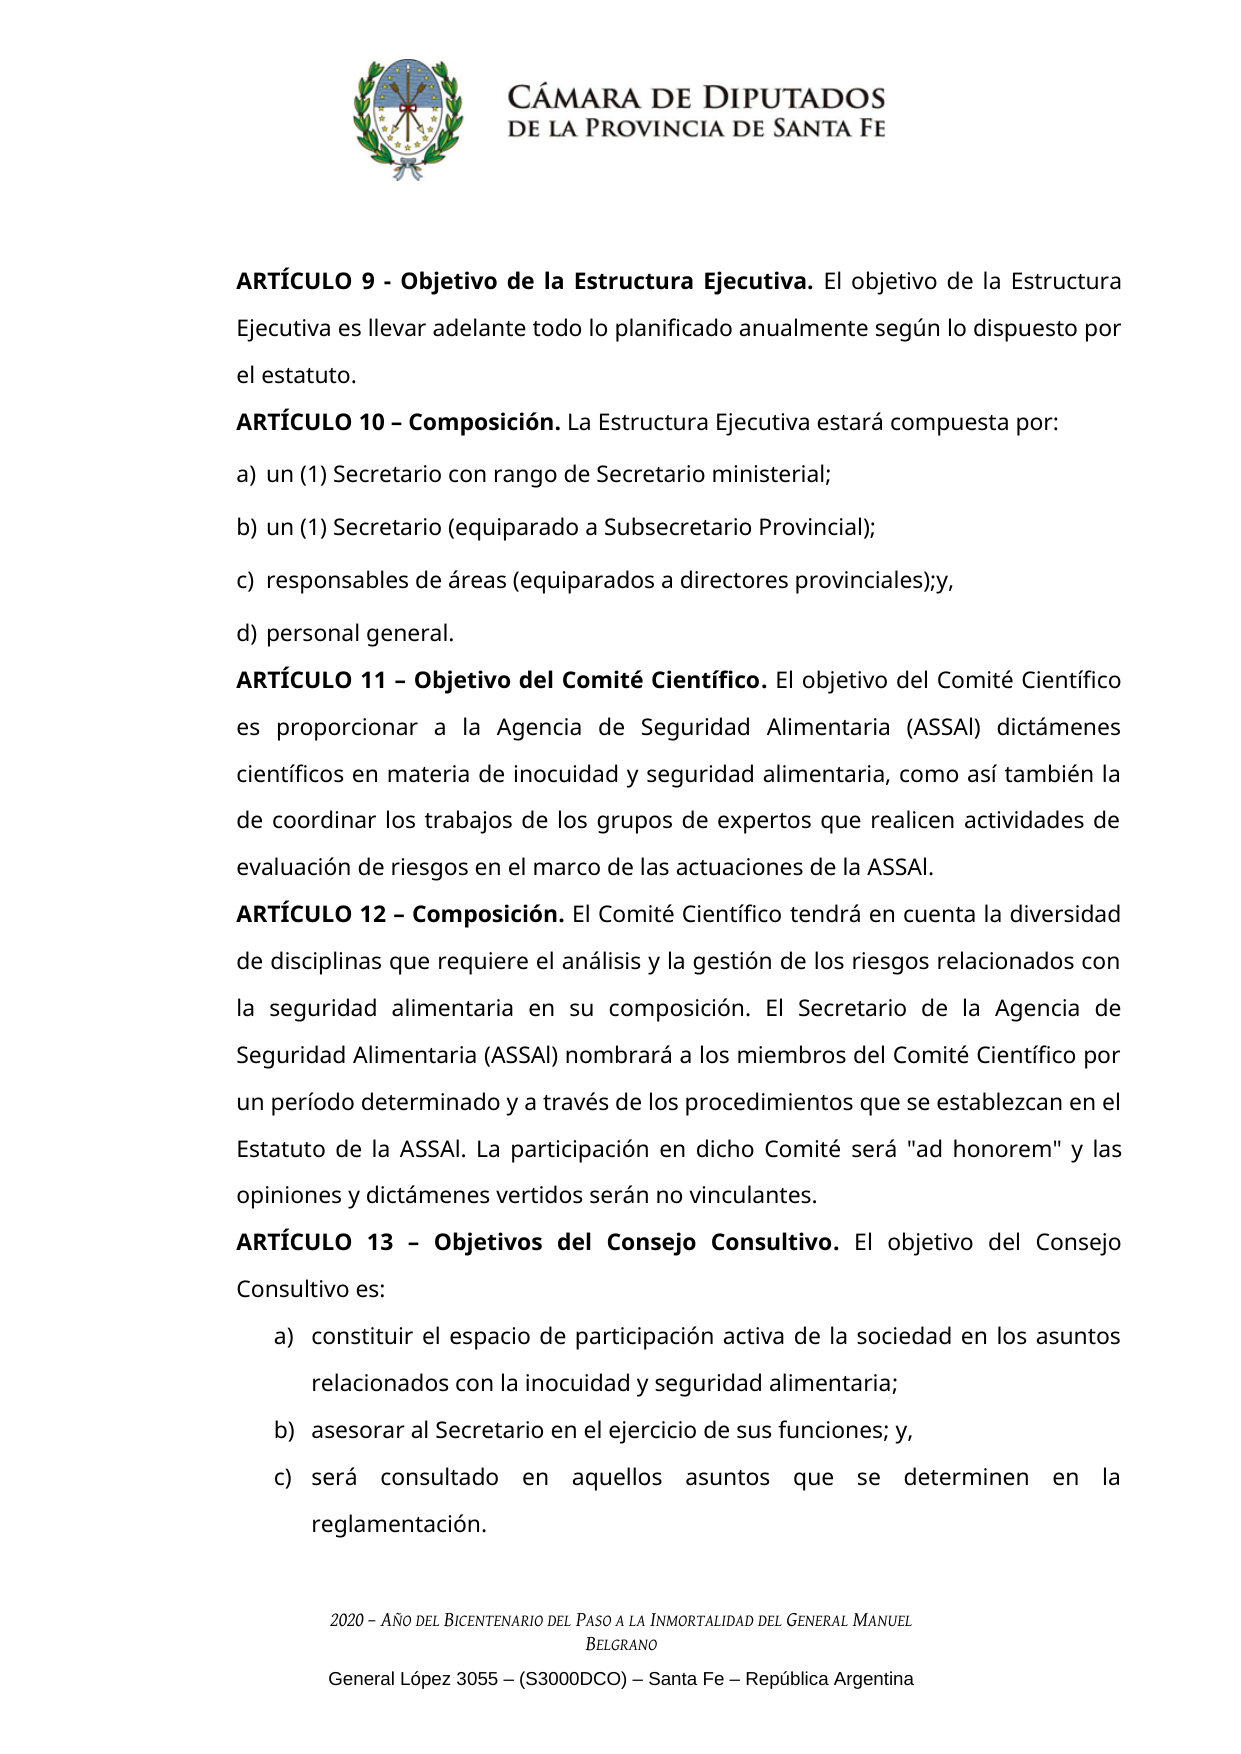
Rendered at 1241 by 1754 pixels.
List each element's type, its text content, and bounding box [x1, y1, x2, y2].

list un (1) Secretario con rango de Secretario ministerial; [236, 458, 1122, 490]
text ARTÍCULO 12 – Composición. El Comité Científico tendrá en cuenta la diversidad de disciplinas que requiere el análisis y la gestión de los riesgos relacionados con la seguridad alimentaria en su composición. El Secretario de la Agencia de Seguridad Alimentaria (ASSAl) nombrará a los miembros del Comité Científico por un período determinado y a través de los procedimientos que se establezcan en el Estatuto de la ASSAl. La participación en dicho Comité será "ad honorem" y las opiniones y dictámenes vertidos serán no vinculantes. [236, 898, 1122, 1211]
list será consultado en aquellos asuntos que se determinen en la reglamentación. [274, 1461, 1122, 1539]
list responsables de áreas (equiparados a directores provinciales);y, [236, 564, 1122, 595]
list personal general. [236, 617, 1122, 648]
list constituir el espacio de participación activa de la sociedad en los asuntos relacionados con la inocuidad y seguridad alimentaria; [274, 1320, 1122, 1398]
list asesorar al Secretario en el ejercicio de sus funciones; y, [274, 1414, 1122, 1445]
text ARTÍCULO 11 – Objetivo del Comité Científico. El objetivo del Comité Científico es proporcionar a la Agencia de Seguridad Alimentaria (ASSAl) dictámenes científicos en materia de inocuidad y seguridad alimentaria, como así también la de coordinar los trabajos de los grupos de expertos que realicen actividades de evaluación de riesgos en el marco de las actuaciones de la ASSAl. [236, 664, 1122, 882]
text ARTÍCULO 13 – Objetivos del Consejo Consultivo. El objetivo del Consejo Consultivo es: [236, 1226, 1122, 1304]
list un (1) Secretario (equiparado a Subsecretario Provincial); [236, 511, 1122, 542]
text ARTÍCULO 9 - Objetivo de la Estructura Ejecutiva. El objetivo de la Estructura Ejecutiva es llevar adelante todo lo planificado anualmente según lo dispuesto por el estatuto. [236, 265, 1122, 390]
text ARTÍCULO 10 – Composición. La Estructura Ejecutiva estará compuesta por: [236, 406, 1122, 437]
